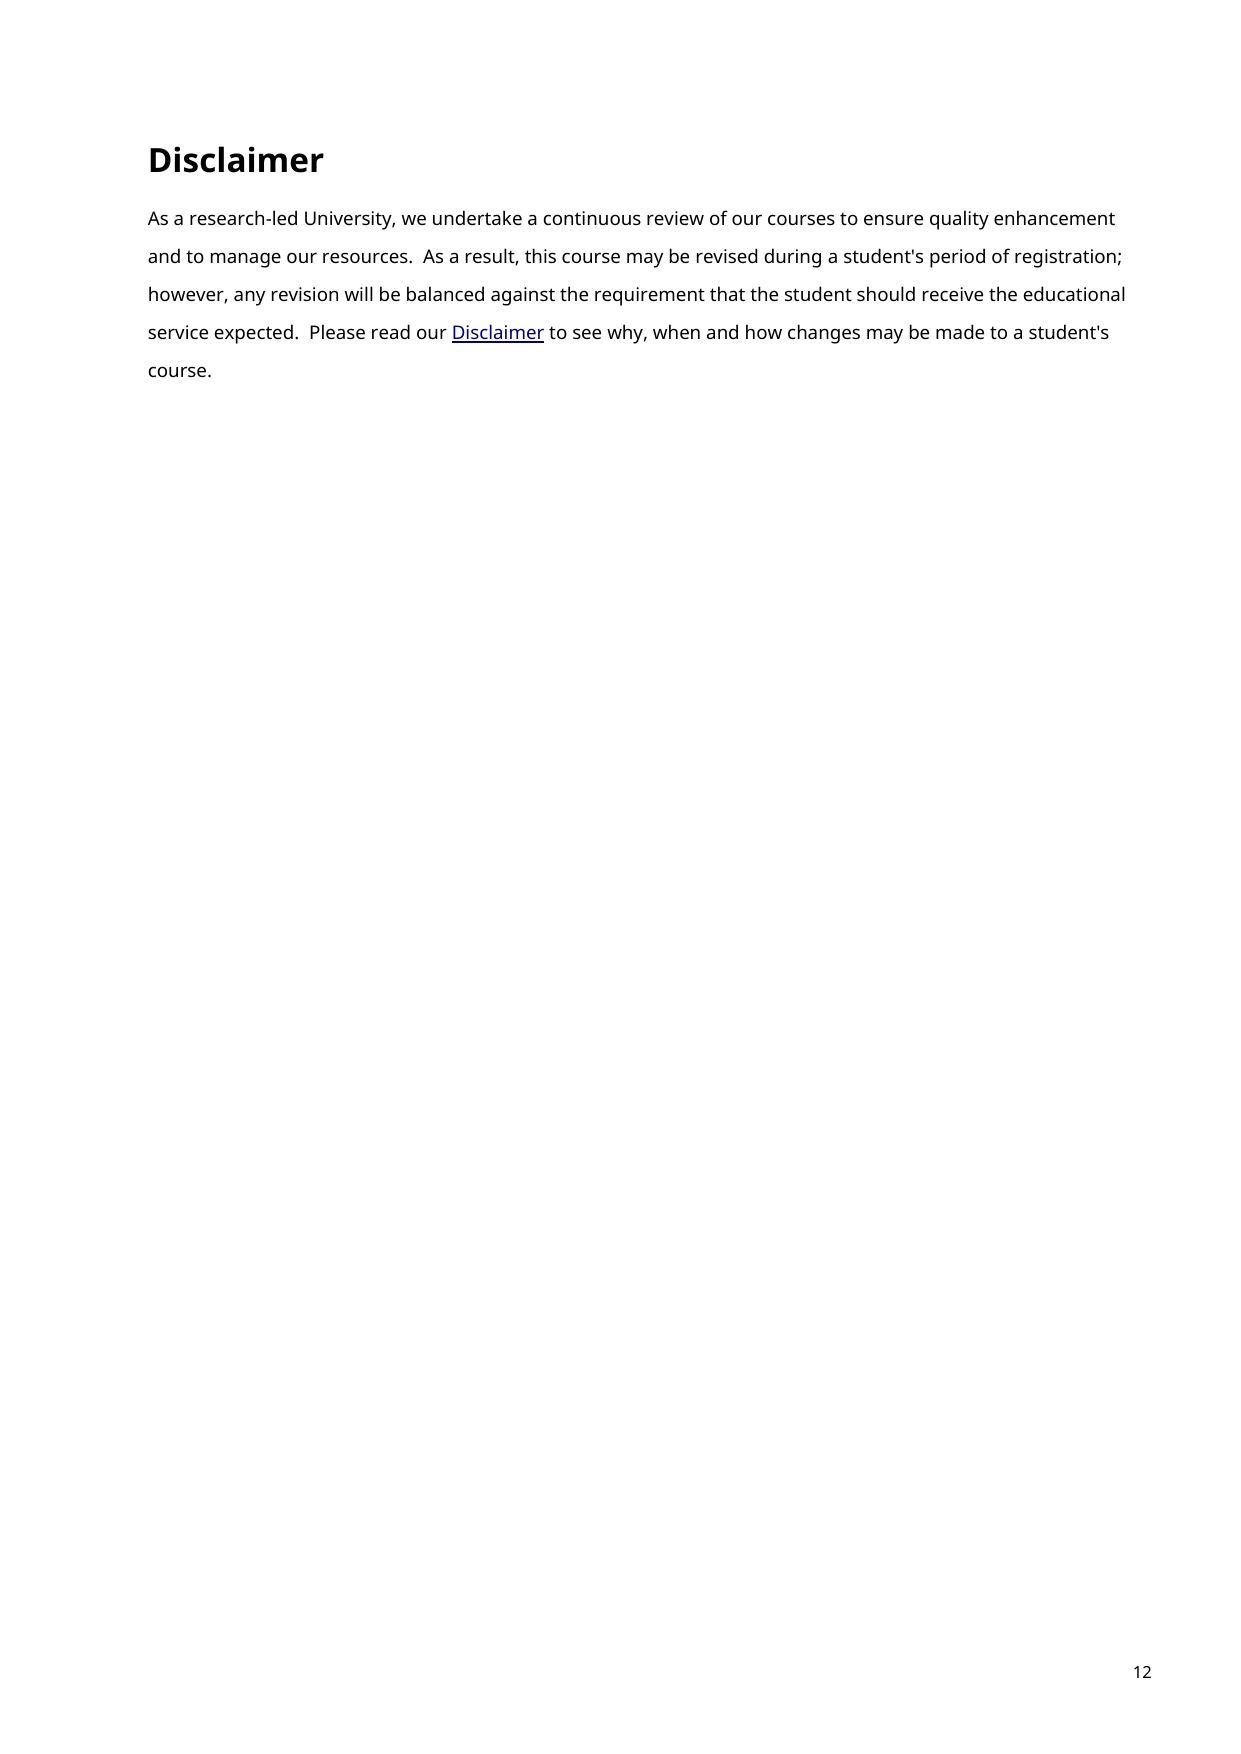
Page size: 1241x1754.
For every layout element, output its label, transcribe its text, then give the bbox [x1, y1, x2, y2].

subtitle Disclaimer [148, 137, 1152, 182]
text As a research-led University, we undertake a continuous review of our courses to ensure quality enhancement and to manage our resources. As a result, this course may be revised during a student's period of registration; however, any revision will be balanced against the requirement that the student should receive the educational service expected. Please read our Disclaimer to see why, when and how changes may be made to a student's course. [148, 205, 1152, 383]
